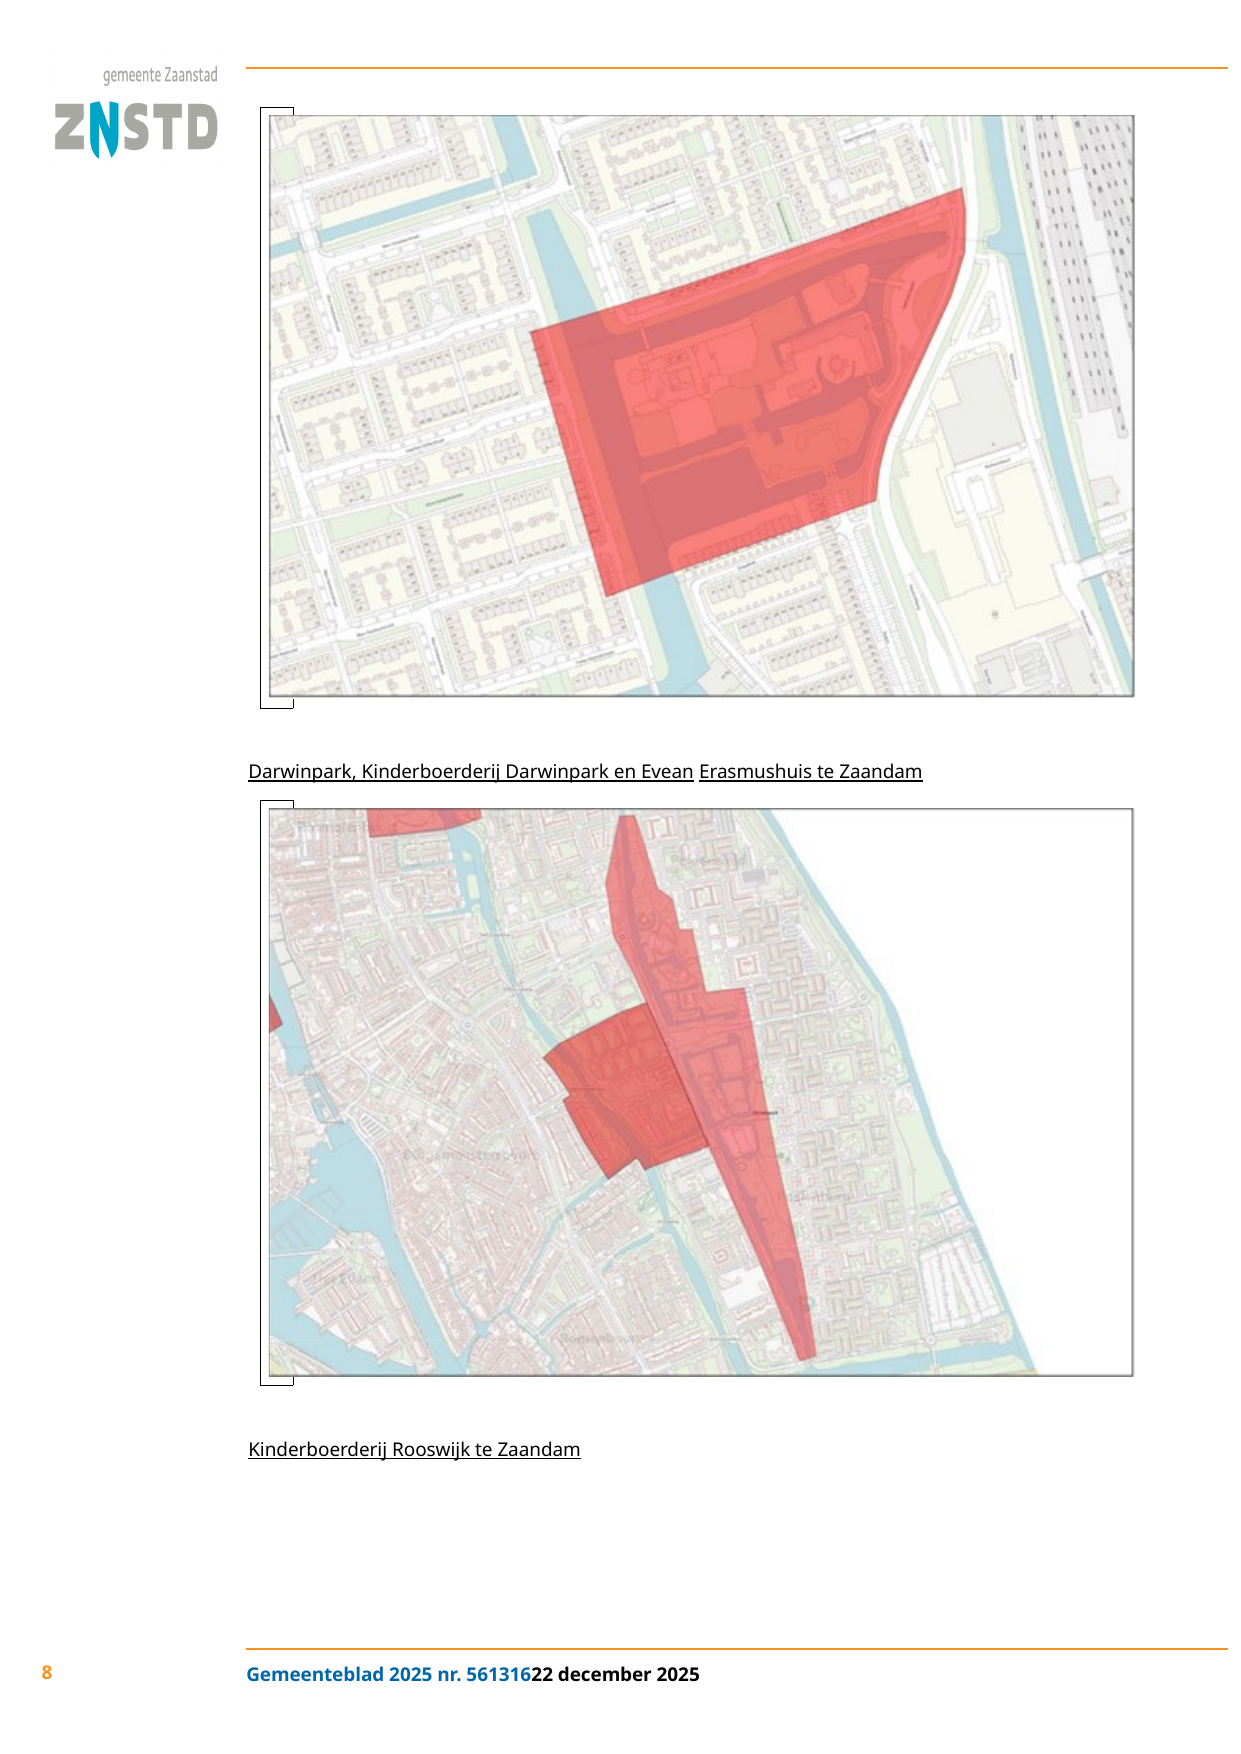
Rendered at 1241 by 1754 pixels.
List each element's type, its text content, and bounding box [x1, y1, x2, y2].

picture [268, 115, 1135, 699]
text Darwinpark, Kinderboerderij Darwinpark en Evean Erasmushuis te Zaandam [248, 758, 1152, 784]
picture [268, 808, 1135, 1377]
text Kinderboerderij Rooswijk te Zaandam [248, 1436, 1152, 1462]
picture [41, 47, 231, 172]
